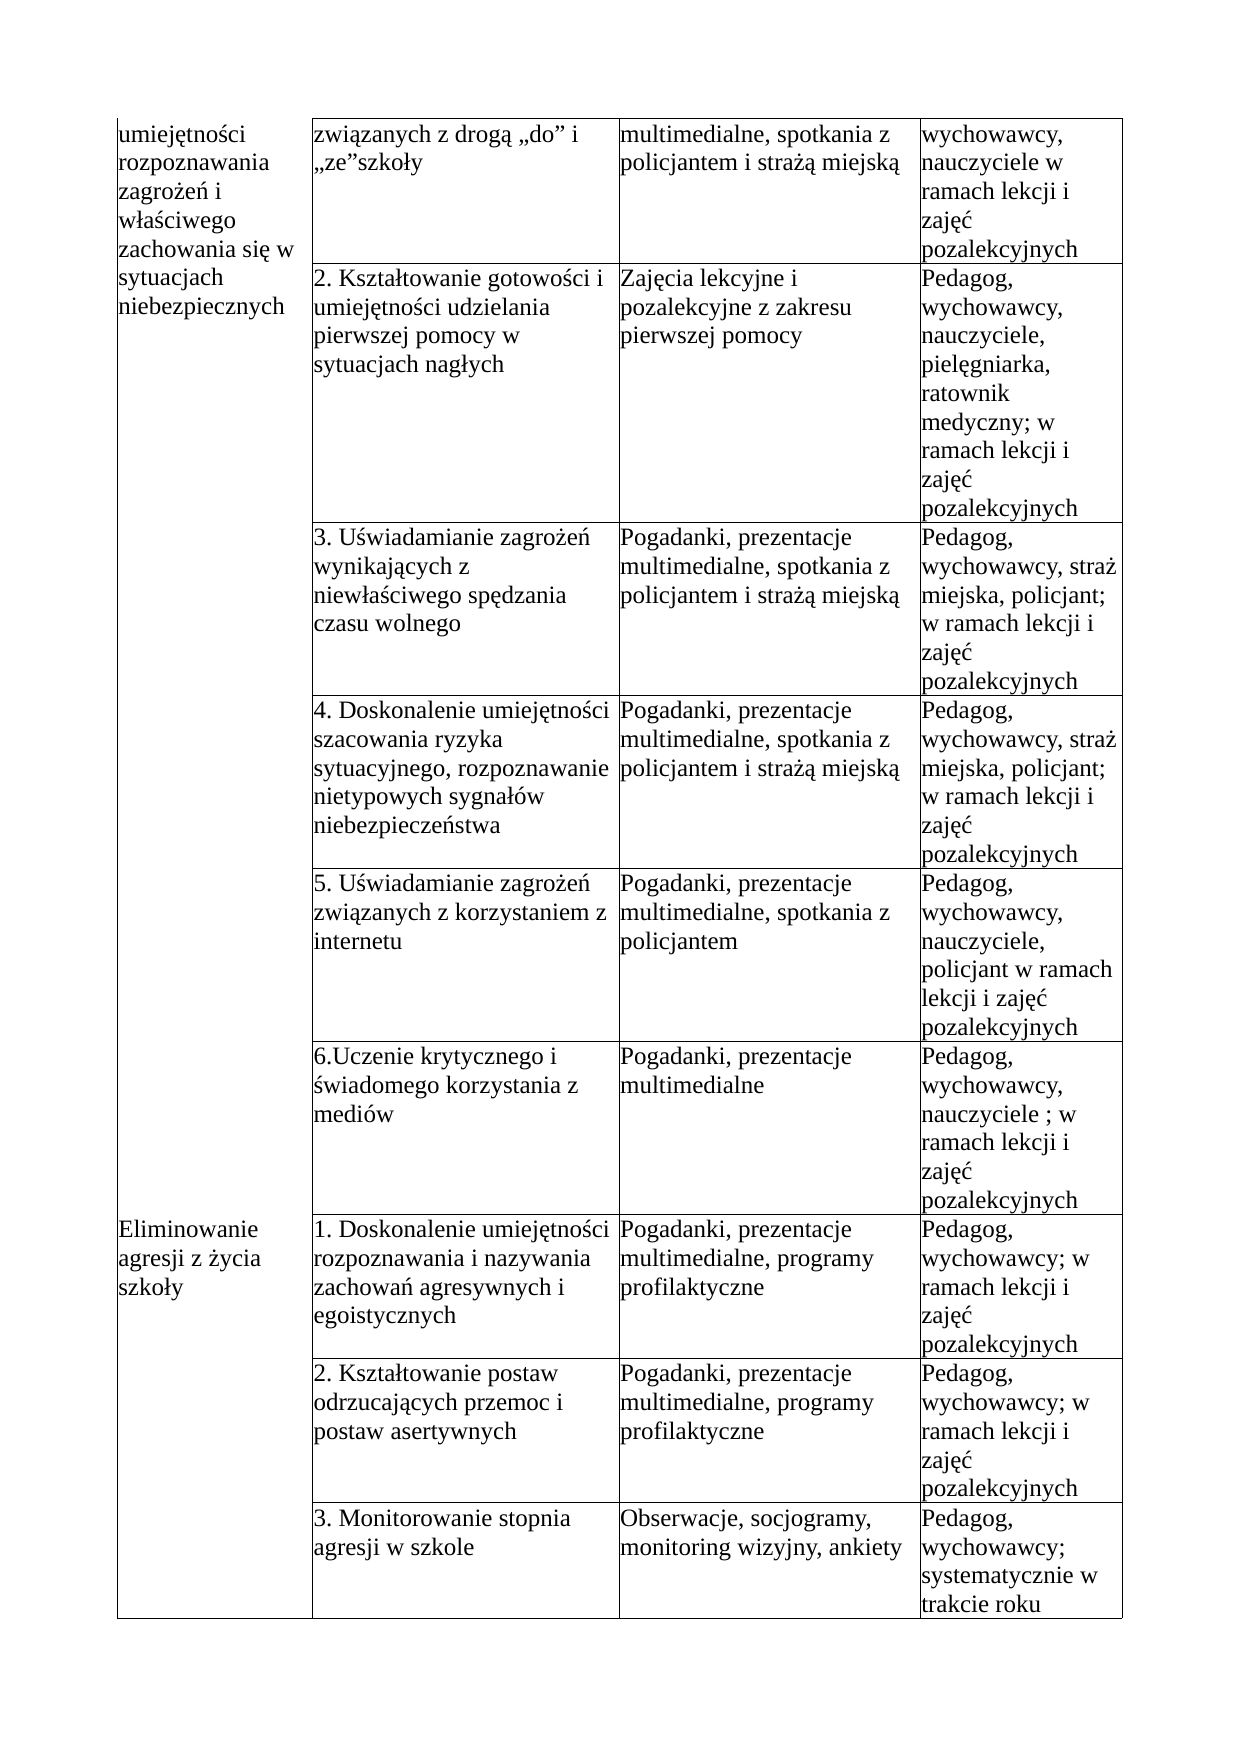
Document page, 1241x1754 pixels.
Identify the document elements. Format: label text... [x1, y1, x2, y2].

table_cell 3. Uświadamianie zagrożeń wynikających z niewłaściwego spędzania czasu wolnego [313, 523, 619, 695]
table_cell Pogadanki, prezentacje multimedialne, programy profilaktyczne [620, 1359, 920, 1502]
table_cell Pedagog, wychowawcy; w ramach lekcji i zajęć pozalekcyjnych [921, 1215, 1122, 1358]
table_cell wychowawcy, nauczyciele w ramach lekcji i zajęć pozalekcyjnych [921, 119, 1122, 262]
table_cell Pogadanki, prezentacje multimedialne, spotkania z policjantem i strażą miejską [620, 696, 920, 868]
table_cell Eliminowanie agresji z życia szkoły [118, 1214, 312, 1502]
table_cell 2. Kształtowanie postaw odrzucających przemoc i postaw asertywnych [313, 1359, 619, 1502]
table_cell 3. Monitorowanie stopnia agresji w szkole [313, 1503, 619, 1618]
table_cell Pogadanki, prezentacje multimedialne, spotkania z policjantem [620, 869, 920, 1041]
table_cell Pedagog, wychowawcy, nauczyciele, policjant w ramach lekcji i zajęć pozalekcyjnych [921, 869, 1122, 1041]
table_cell 6.Uczenie krytycznego i świadomego korzystania z mediów [313, 1042, 619, 1214]
table_cell Pogadanki, prezentacje multimedialne [620, 1042, 920, 1214]
table_cell Pedagog, wychowawcy, straż miejska, policjant; w ramach lekcji i zajęć pozalekcyjnych [921, 696, 1122, 868]
table_cell Pedagog, wychowawcy; systematycznie w trakcie roku [921, 1503, 1122, 1618]
table_cell Zajęcia lekcyjne i pozalekcyjne z zakresu pierwszej pomocy [620, 264, 920, 522]
table_cell związanych z drogą „do” i „ze”szkoły [313, 119, 619, 262]
table_cell Pedagog, wychowawcy; w ramach lekcji i zajęć pozalekcyjnych [921, 1359, 1122, 1502]
table_cell 5. Uświadamianie zagrożeń związanych z korzystaniem z internetu [313, 869, 619, 1041]
table_cell 1. Doskonalenie umiejętności rozpoznawania i nazywania zachowań agresywnych i egoistycznych [313, 1215, 619, 1358]
table_cell Pogadanki, prezentacje multimedialne, spotkania z policjantem i strażą miejską [620, 523, 920, 695]
table_cell 2. Kształtowanie gotowości i umiejętności udzielania pierwszej pomocy w sytuacjach nagłych [313, 264, 619, 522]
table_cell Pedagog, wychowawcy, nauczyciele, pielęgniarka, ratownik medyczny; w ramach lekcji i zajęć pozalekcyjnych [921, 264, 1122, 522]
table_cell Obserwacje, socjogramy, monitoring wizyjny, ankiety [620, 1503, 920, 1618]
table_cell multimedialne, spotkania z policjantem i strażą miejską [620, 119, 920, 262]
table_cell umiejętności rozpoznawania zagrożeń i właściwego zachowania się w sytuacjach niebezpiecznych [118, 118, 312, 1214]
table_cell Pedagog, wychowawcy, straż miejska, policjant; w ramach lekcji i zajęć pozalekcyjnych [921, 523, 1122, 695]
table_cell Pedagog, wychowawcy, nauczyciele ; w ramach lekcji i zajęć pozalekcyjnych [921, 1042, 1122, 1214]
table_cell Pogadanki, prezentacje multimedialne, programy profilaktyczne [620, 1215, 920, 1358]
table_cell 4. Doskonalenie umiejętności szacowania ryzyka sytuacyjnego, rozpoznawanie nietypowych sygnałów niebezpieczeństwa [313, 696, 619, 868]
table_cell [118, 1502, 312, 1618]
